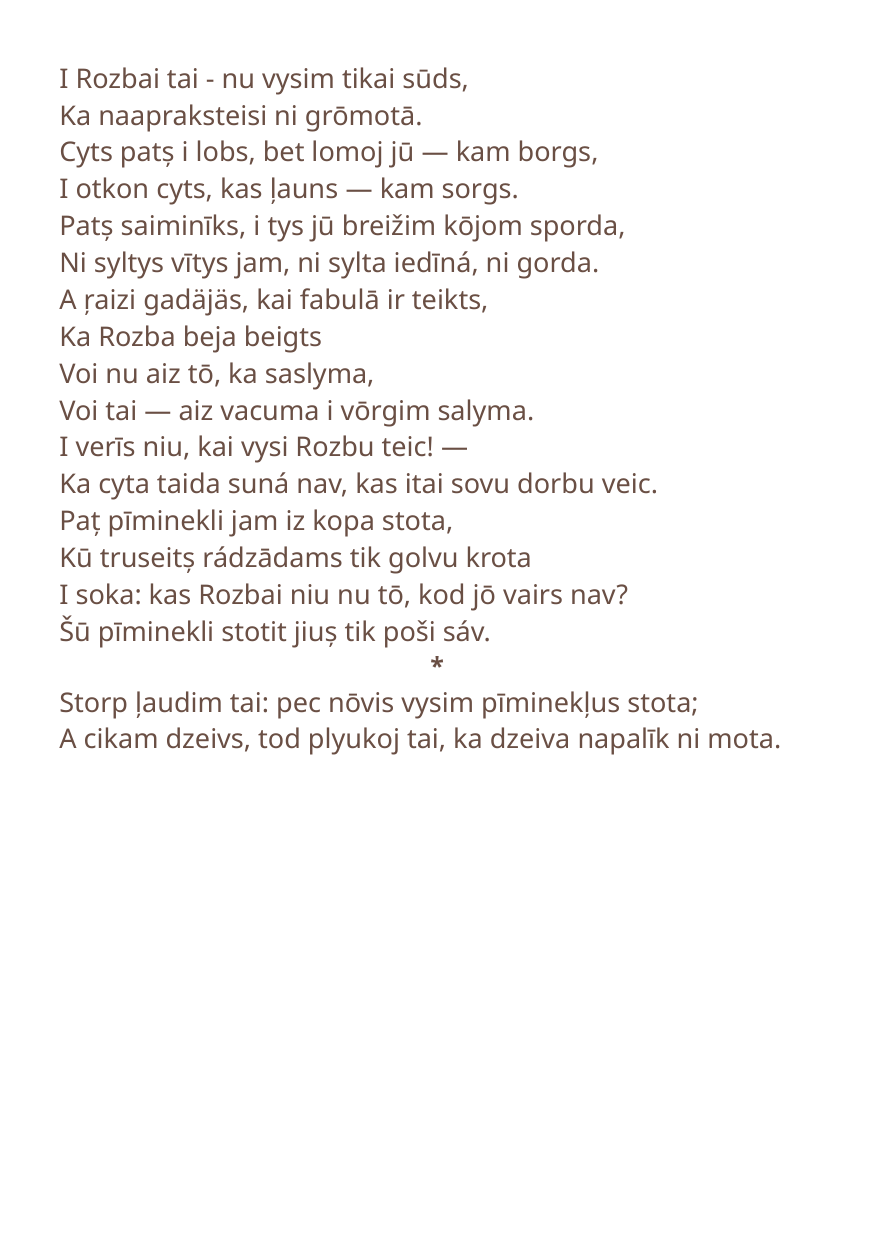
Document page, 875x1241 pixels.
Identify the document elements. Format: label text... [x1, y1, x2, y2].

text A cikam dzeivs, tod plyukoj tai, ka dzeiva napalīk ni mota. [59, 720, 815, 757]
text Ka cyta taida suná nav, kas itai sovu dorbu veic. [59, 465, 815, 502]
text Kū truseitș rádzādams tik golvu krota [59, 538, 815, 575]
text Ni syltys vītys jam, ni sylta iedīná, ni gorda. [59, 243, 815, 280]
text Voi tai — aiz vacuma i vōrgim salyma. [59, 391, 815, 428]
text Paț pīminekli jam iz kopa stota, [59, 502, 815, 538]
text A ŗaizi gadäjäs, kai fabulā ir teikts, [59, 280, 815, 317]
text Cyts patș i lobs, bet lomoj jū — kam borgs, [59, 133, 815, 170]
text Patș saiminīks, i tys jū breižim kōjom sporda, [59, 207, 815, 243]
text Ka naapraksteisi ni grōmotā. [59, 96, 815, 133]
text Ka Rozba beja beigts [59, 317, 815, 354]
text * [59, 649, 815, 683]
text Storp ļaudim tai: pec nōvis vysim pīminekļus stota; [59, 683, 815, 720]
text I Rozbai tai - nu vysim tikai sūds, [59, 59, 815, 96]
text I verīs niu, kai vysi Rozbu teic! — [59, 428, 815, 465]
text Voi nu aiz tō, ka saslyma, [59, 354, 815, 391]
text I otkon cyts, kas ļauns — kam sorgs. [59, 170, 815, 207]
text Šū pīminekli stotit jiuș tik poši sáv. [59, 612, 815, 649]
text I soka: kas Rozbai niu nu tō, kod jō vairs nav? [59, 575, 815, 612]
